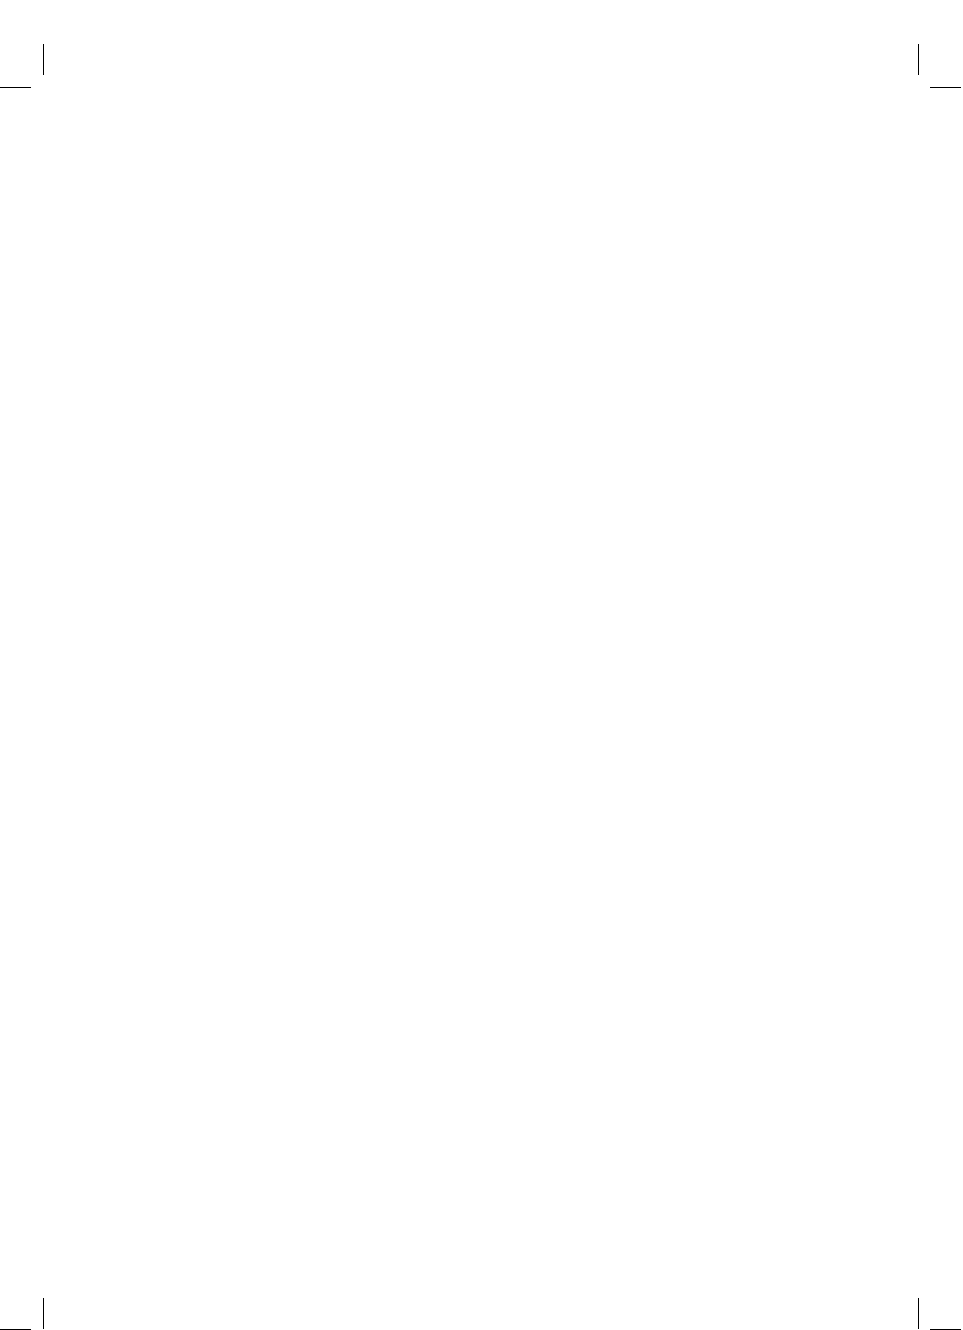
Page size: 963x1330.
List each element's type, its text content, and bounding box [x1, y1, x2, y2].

text 26 [74, 97, 963, 121]
